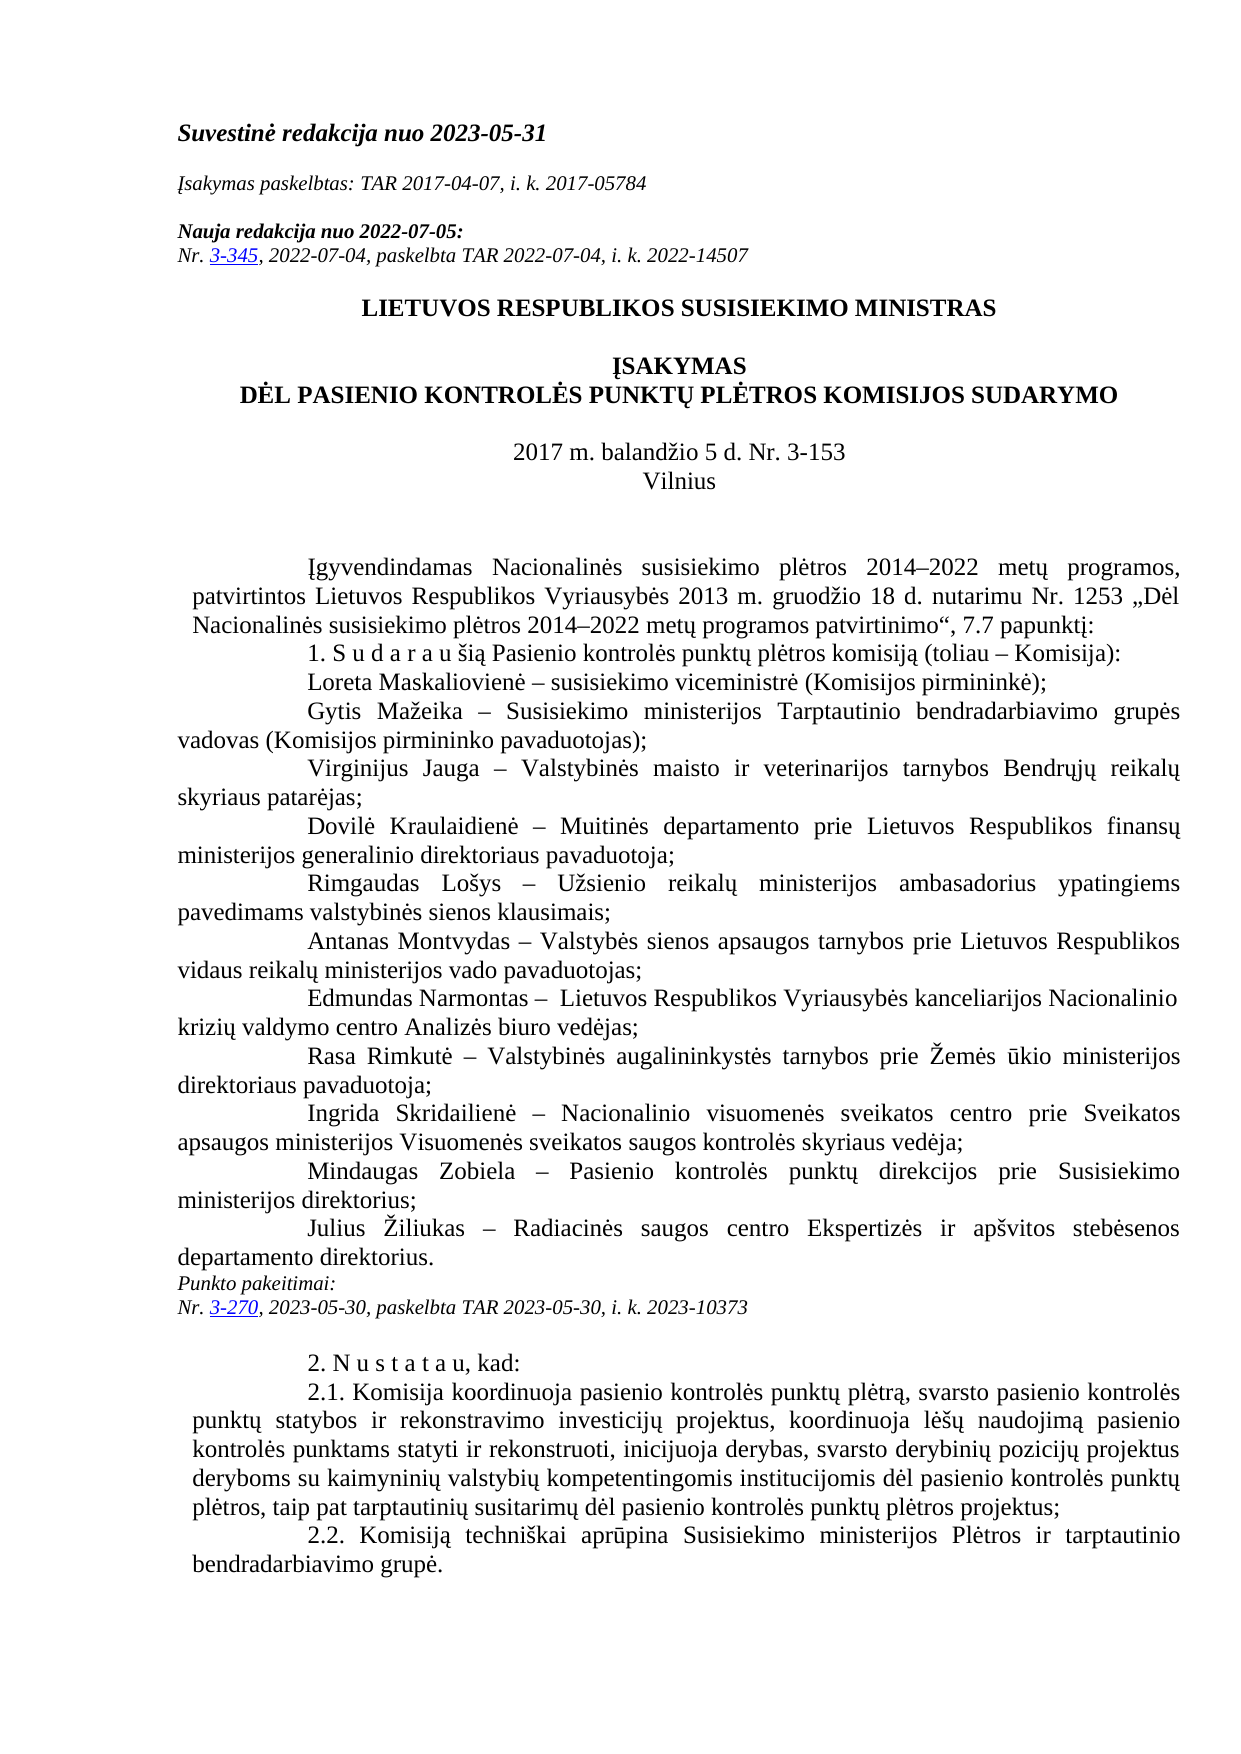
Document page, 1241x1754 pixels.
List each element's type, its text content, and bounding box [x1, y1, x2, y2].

text Įgyvendindamas Nacionalinės susisiekimo plėtros 2014–2022 metų programos, patvirtintos Lietuvos Respublikos Vyriausybės 2013 m. gruodžio 18 d. nutarimu Nr. 1253 „Dėl Nacionalinės susisiekimo plėtros 2014–2022 metų programos patvirtinimo“, 7.7 papunktį: [192, 552, 1181, 638]
text Įsakymas paskelbtas: TAR 2017-04-07, i. k. 2017-05784 [177, 171, 1181, 195]
text Punkto pakeitimai: [177, 1271, 1181, 1295]
text Nauja redakcija nuo 2022-07-05: [177, 219, 1181, 243]
text DĖL PASIENIO KONTROLĖS PUNKTŲ PLĖTROS KOMISIJOS SUDARYMO [177, 380, 1181, 408]
text 2017 m. balandžio 5 d. Nr. 3-153 [177, 437, 1181, 466]
text ĮSAKYMAS [177, 351, 1181, 380]
text LIETUVOS RESPUBLIKOS SUSISIEKIMO MINISTRAS [177, 293, 1181, 322]
text 2.1. Komisija koordinuoja pasienio kontrolės punktų plėtrą, svarsto pasienio kontrolės punktų statybos ir rekonstravimo investicijų projektus, koordinuoja lėšų naudojimą pasienio kontrolės punktams statyti ir rekonstruoti, inicijuoja derybas, svarsto derybinių pozicijų projektus deryboms su kaimyninių valstybių kompetentingomis institucijomis dėl pasienio kontrolės punktų plėtros, taip pat tarptautinių susitarimų dėl pasienio kontrolės punktų plėtros projektus; [192, 1377, 1181, 1520]
text Vilnius [177, 466, 1181, 495]
text Gytis Mažeika – Susisiekimo ministerijos Tarptautinio bendradarbiavimo grupės vadovas (Komisijos pirmininko pavaduotojas); [177, 696, 1181, 753]
text Nr. 3-345, 2022-07-04, paskelbta TAR 2022-07-04, i. k. 2022-14507 [177, 243, 1181, 267]
text Ingrida Skridailienė – Nacionalinio visuomenės sveikatos centro prie Sveikatos apsaugos ministerijos Visuomenės sveikatos saugos kontrolės skyriaus vedėja; [177, 1098, 1181, 1156]
text Dovilė Kraulaidienė – Muitinės departamento prie Lietuvos Respublikos finansų ministerijos generalinio direktoriaus pavaduotoja; [177, 811, 1181, 868]
text Virginijus Jauga – Valstybinės maisto ir veterinarijos tarnybos Bendrųjų reikalų skyriaus patarėjas; [177, 753, 1181, 811]
text Rimgaudas Lošys – Užsienio reikalų ministerijos ambasadorius ypatingiems pavedimams valstybinės sienos klausimais; [177, 868, 1181, 926]
text Nr. 3-270, 2023-05-30, paskelbta TAR 2023-05-30, i. k. 2023-10373 [177, 1295, 1181, 1319]
text Mindaugas Zobiela – Pasienio kontrolės punktų direkcijos prie Susisiekimo ministerijos direktorius; [177, 1156, 1181, 1213]
text 2. N u s t a t a u, kad: [192, 1348, 1181, 1377]
text Antanas Montvydas – Valstybės sienos apsaugos tarnybos prie Lietuvos Respublikos vidaus reikalų ministerijos vado pavaduotojas; [177, 926, 1181, 983]
text Julius Žiliukas – Radiacinės saugos centro Ekspertizės ir apšvitos stebėsenos departamento direktorius. [177, 1213, 1181, 1271]
text Suvestinė redakcija nuo 2023-05-31 [177, 118, 1181, 147]
text Loreta Maskaliovienė – susisiekimo viceministrė (Komisijos pirmininkė); [177, 667, 1181, 696]
text Edmundas Narmontas – Lietuvos Respublikos Vyriausybės kanceliarijos Nacionalinio krizių valdymo centro Analizės biuro vedėjas; [177, 983, 1181, 1041]
text Rasa Rimkutė – Valstybinės augalininkystės tarnybos prie Žemės ūkio ministerijos direktoriaus pavaduotoja; [177, 1041, 1181, 1098]
text 1. S u d a r a u šią Pasienio kontrolės punktų plėtros komisiją (toliau – Komisija): [177, 638, 1181, 667]
text 2.2. Komisiją techniškai aprūpina Susisiekimo ministerijos Plėtros ir tarptautinio bendradarbiavimo grupė. [192, 1520, 1181, 1578]
